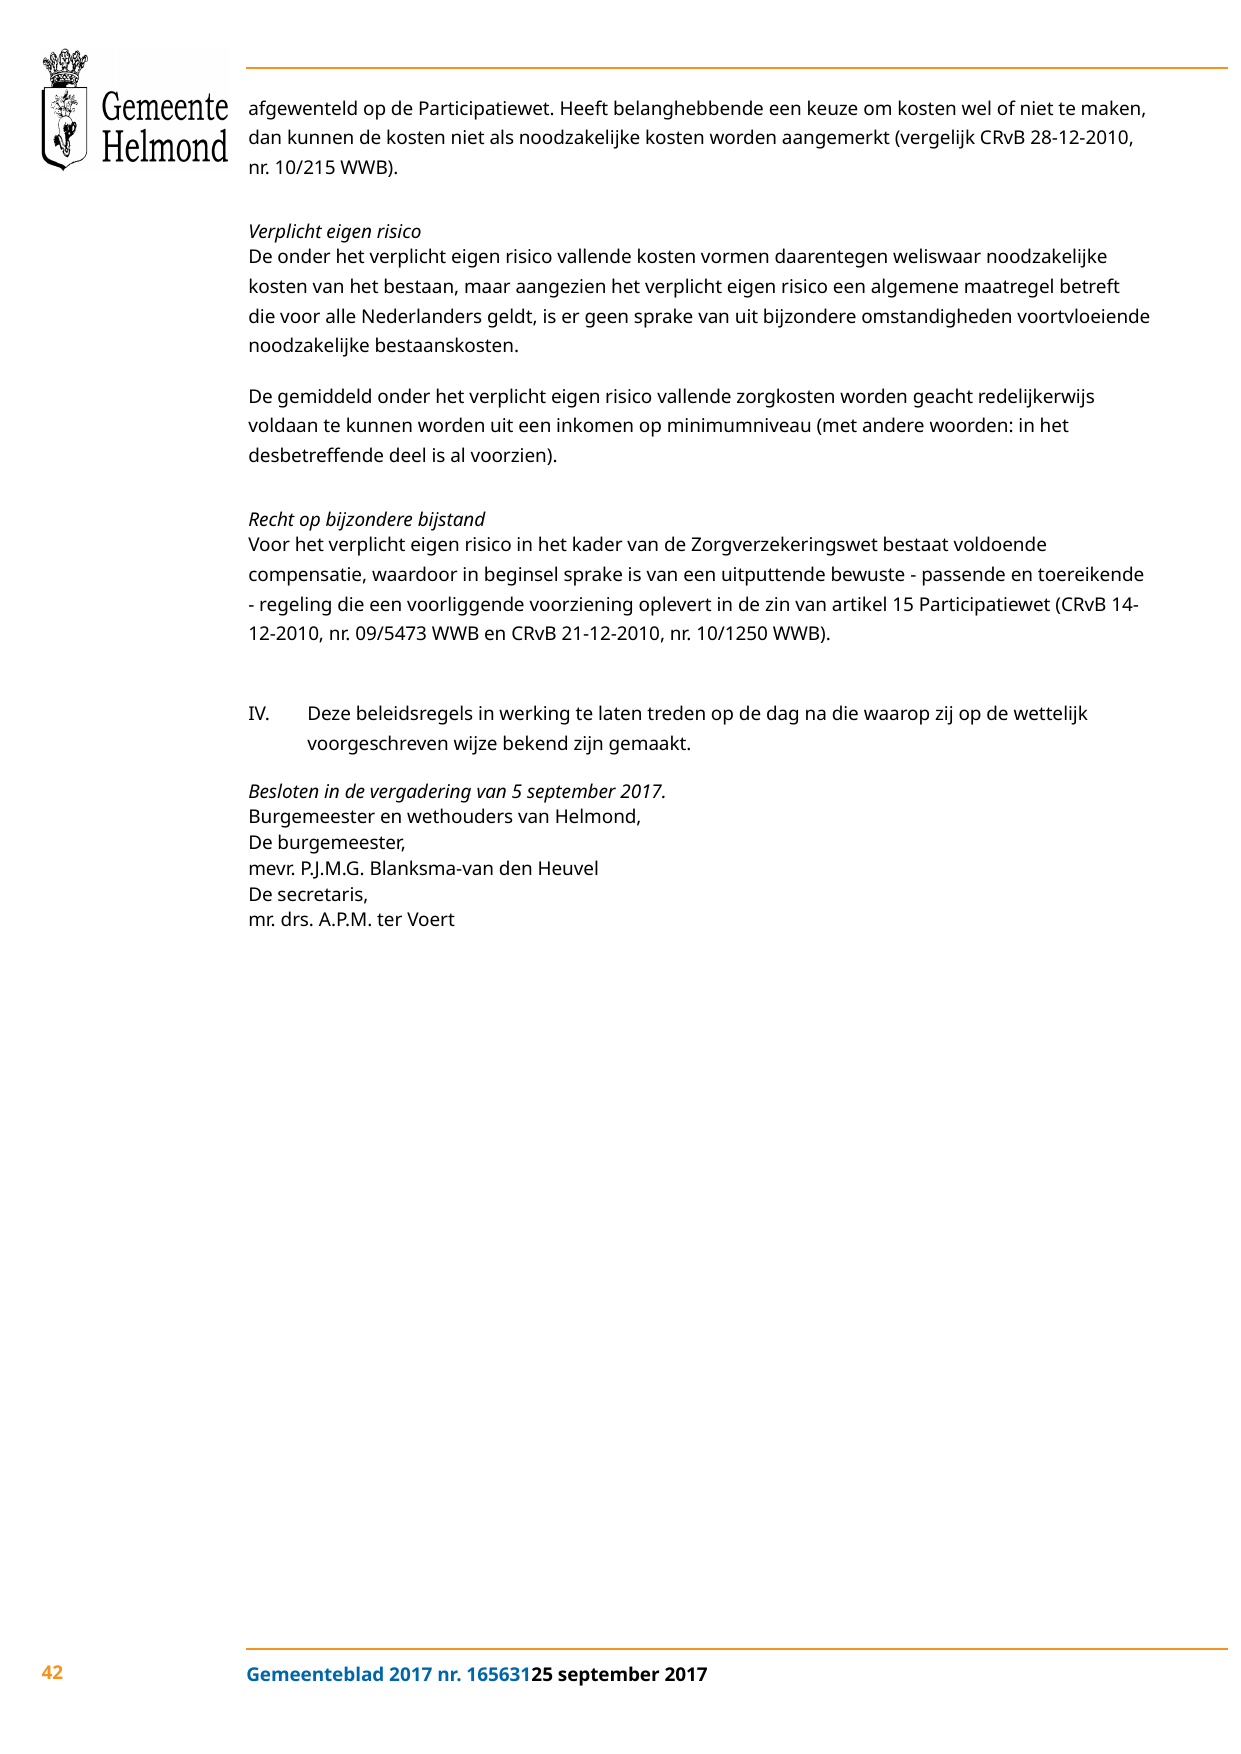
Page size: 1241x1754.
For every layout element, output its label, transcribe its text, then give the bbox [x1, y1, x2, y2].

text Recht op bijzondere bijstand [248, 506, 1152, 532]
text afgewenteld op de Participatiewet. Heeft belanghebbende een keuze om kosten wel of niet te maken, dan kunnen de kosten niet als noodzakelijke kosten worden aangemerkt (vergelijk CRvB 28-12-2010, nr. 10/215 WWB). [248, 95, 1152, 180]
text Voor het verplicht eigen risico in het kader van de Zorgverzekeringswet bestaat voldoende compensatie, waardoor in beginsel sprake is van een uitputtende bewuste - passende en toereikende - regeling die een voorliggende voorziening oplevert in de zin van artikel 15 Participatiewet (CRvB 14-12-2010, nr. 09/5473 WWB en CRvB 21-12-2010, nr. 10/1250 WWB). [248, 532, 1152, 646]
text Burgemeester en wethouders van Helmond, [248, 803, 1152, 829]
text De gemiddeld onder het verplicht eigen risico vallende zorgkosten worden geacht redelijkerwijs voldaan te kunnen worden uit een inkomen op minimumniveau (met andere woorden: in het desbetreffende deel is al voorzien). [248, 383, 1152, 468]
text mr. drs. A.P.M. ter Voert [248, 906, 1152, 932]
text mevr. P.J.M.G. Blanksma-van den Heuvel [248, 855, 1152, 881]
text Besloten in de vergadering van 5 september 2017. [248, 778, 1152, 803]
text De secretaris, [248, 881, 1152, 906]
list Deze beleidsregels in werking te laten treden op de dag na die waarop zij op de wettelijk voorgeschreven wijze bekend zijn gemaakt. [248, 700, 1152, 756]
text De burgemeester, [248, 829, 1152, 855]
text De onder het verplicht eigen risico vallende kosten vormen daarentegen weliswaar noodzakelijke kosten van het bestaan, maar aangezien het verplicht eigen risico een algemene maatregel betreft die voor alle Nederlanders geldt, is er geen sprake van uit bijzondere omstandigheden voortvloeiende noodzakelijke bestaanskosten. [248, 244, 1152, 358]
text Verplicht eigen risico [248, 218, 1152, 244]
picture [41, 47, 231, 172]
